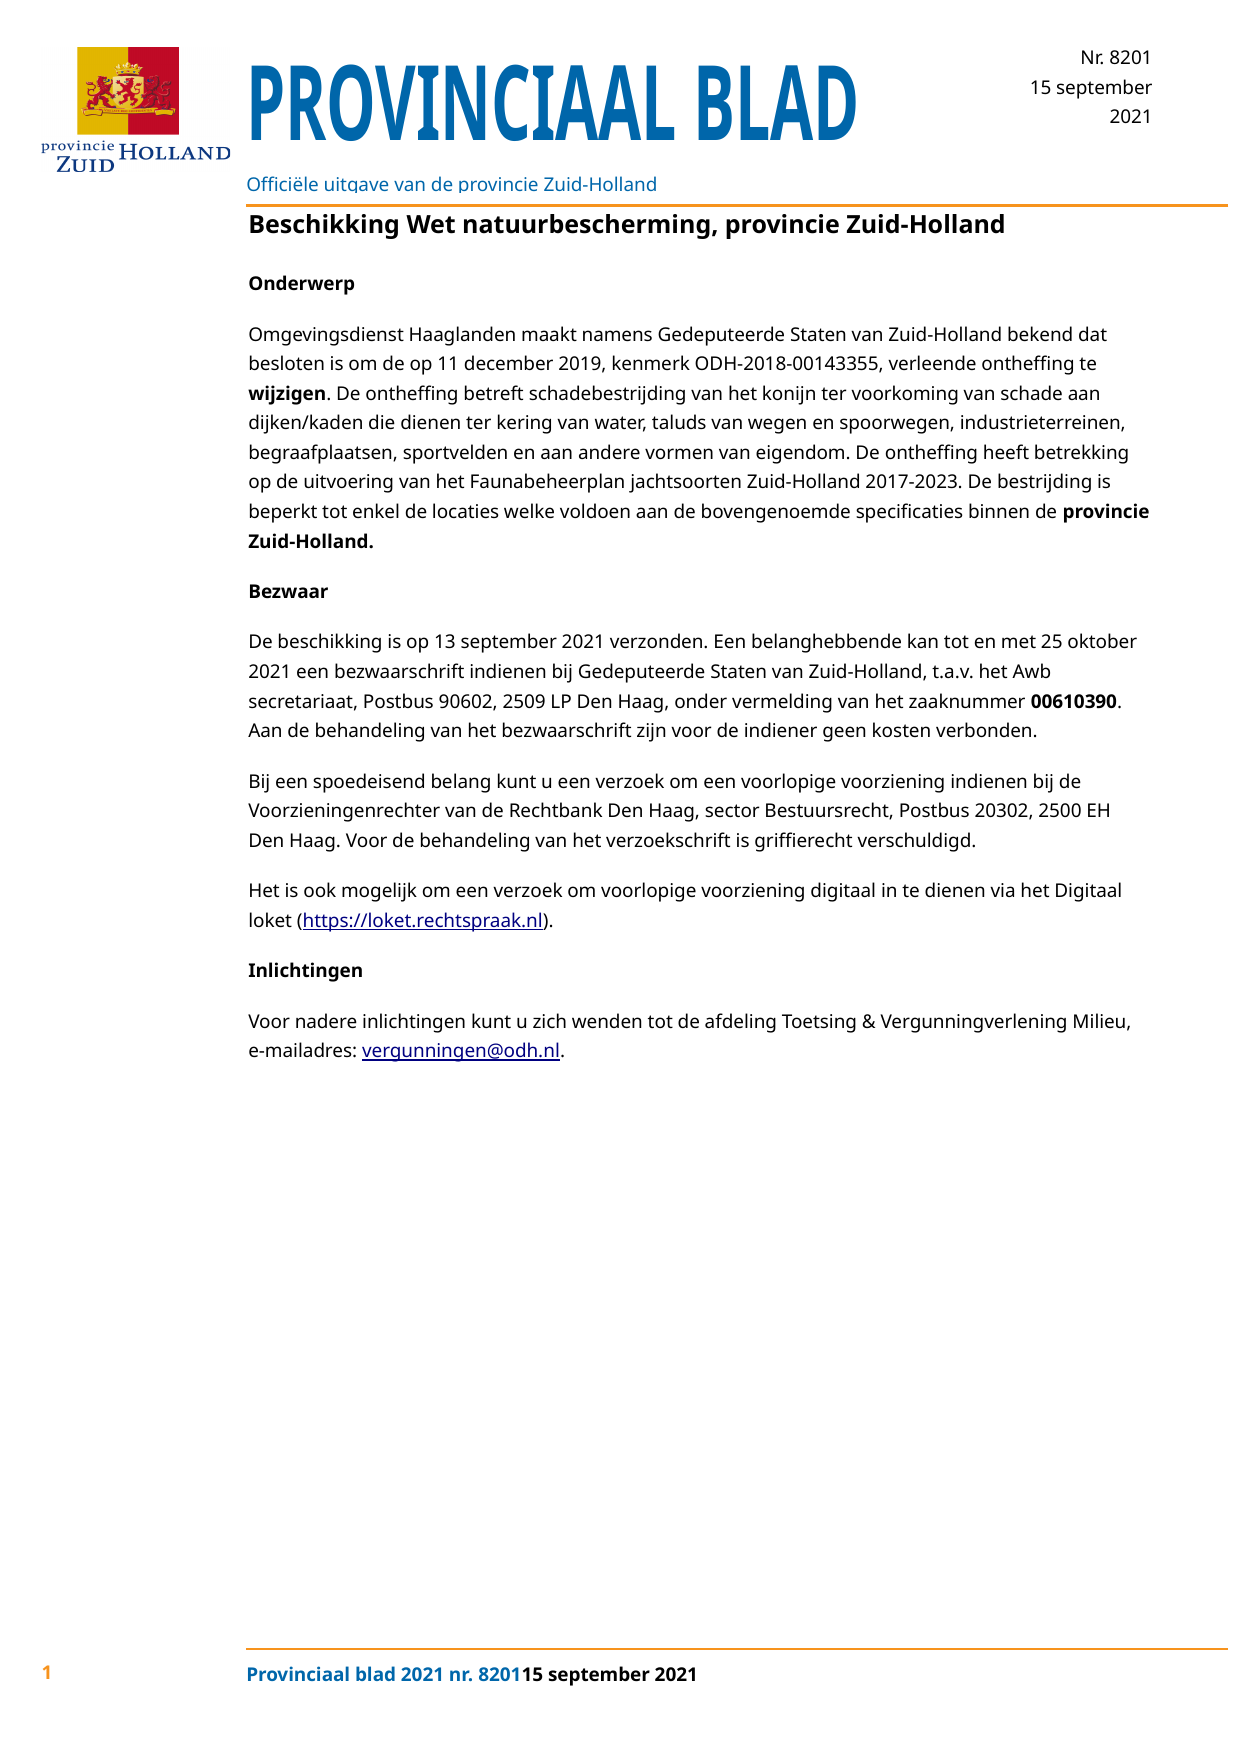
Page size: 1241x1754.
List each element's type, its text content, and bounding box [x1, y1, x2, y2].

text De beschikking is op 13 september 2021 verzonden. Een belanghebbende kan tot en met 25 oktober 2021 een bezwaarschrift indienen bij Gedeputeerde Staten van Zuid-Holland, t.a.v. het Awb secretariaat, Postbus 90602, 2509 LP Den Haag, onder vermelding van het zaaknummer 00610390. Aan de behandeling van het bezwaarschrift zijn voor de indiener geen kosten verbonden. [248, 629, 1152, 743]
text Bezwaar [248, 578, 1152, 604]
text Het is ook mogelijk om een verzoek om voorlopige voorziening digitaal in te dienen via het Digitaal loket (https://loket.rechtspraak.nl). [248, 877, 1152, 933]
text Voor nadere inlichtingen kunt u zich wenden tot de afdeling Toetsing & Vergunningverlening Milieu, e-mailadres: vergunningen@odh.nl. [248, 1008, 1152, 1063]
text Onderwerp [248, 270, 1152, 296]
text Inlichtingen [248, 957, 1152, 983]
text Omgevingsdienst Haaglanden maakt namens Gedeputeerde Staten van Zuid-Holland bekend dat besloten is om de op 11 december 2019, kenmerk ODH-2018-00143355, verleende ontheffing te wijzigen. De ontheffing betreft schadebestrijding van het konijn ter voorkoming van schade aan dijken/kaden die dienen ter kering van water, taluds van wegen en spoorwegen, industrieterreinen, begraafplaatsen, sportvelden en aan andere vormen van eigendom. De ontheffing heeft betrekking op de uitvoering van het Faunabeheerplan jachtsoorten Zuid-Holland 2017-2023. De bestrijding is beperkt tot enkel de locaties welke voldoen aan de bovengenoemde specificaties binnen de provincie Zuid-Holland. [248, 321, 1152, 553]
text Beschikking Wet natuurbescherming, provincie Zuid-Holland [248, 207, 1152, 241]
picture [41, 47, 231, 172]
text Bij een spoedeisend belang kunt u een verzoek om een voorlopige voorziening indienen bij de Voorzieningenrechter van de Rechtbank Den Haag, sector Bestuursrecht, Postbus 20302, 2500 EH Den Haag. Voor de behandeling van het verzoekschrift is griffierecht verschuldigd. [248, 768, 1152, 853]
